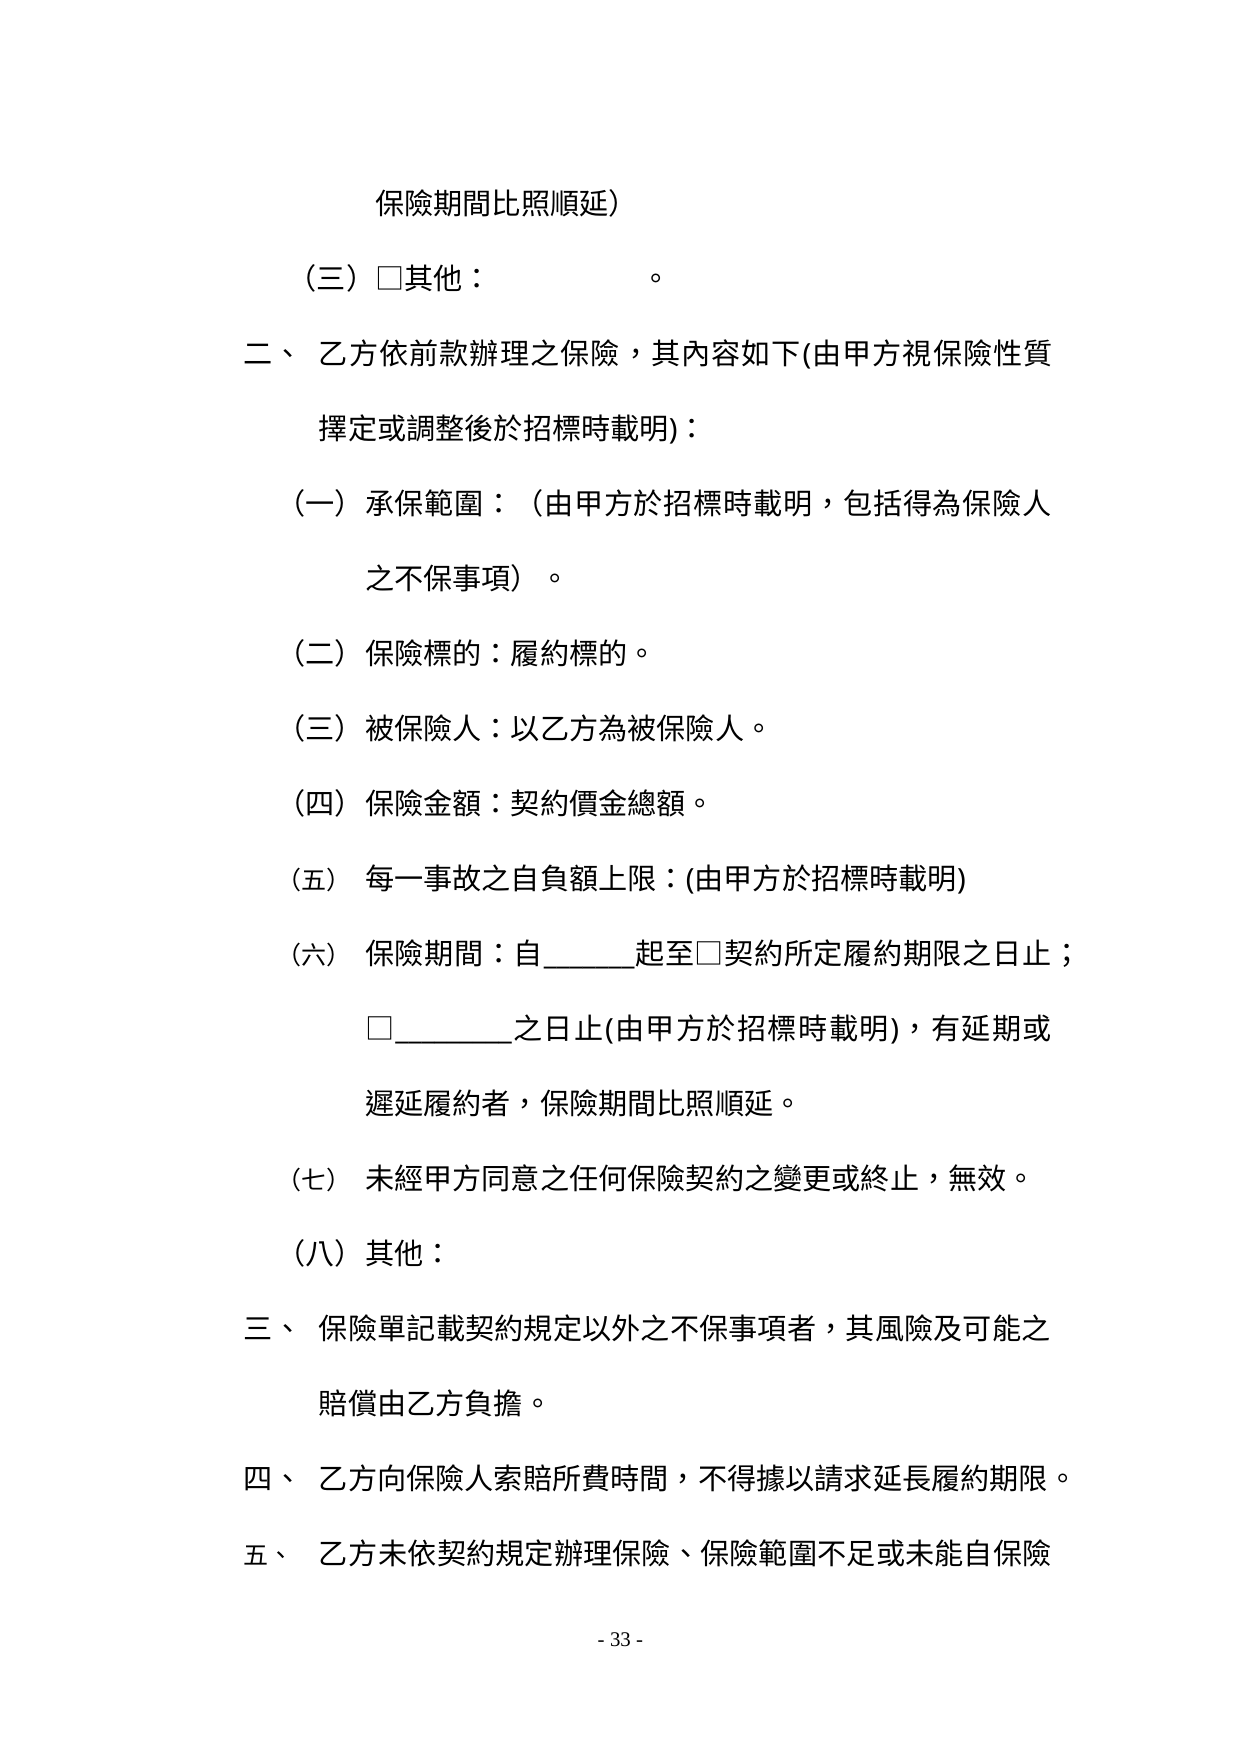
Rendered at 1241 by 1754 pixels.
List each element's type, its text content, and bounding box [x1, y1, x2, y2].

list 每一事故之自負額上限：(由甲方於招標時載明) [276, 839, 1053, 914]
list 其他： [276, 1214, 1053, 1289]
text 保險期間比照順延） [287, 164, 1053, 239]
list 乙方未依契約規定辦理保險、保險範圍不足或未能自保險 [244, 1514, 1053, 1589]
list 保險金額：契約價金總額。 [276, 764, 1053, 839]
text （三）□其他： 。 [287, 239, 1053, 314]
list 被保險人：以乙方為被保險人。 [276, 689, 1053, 764]
list 保險期間：自_______起至□契約所定履約期限之日止；□_________之日止(由甲方於招標時載明)，有延期或遲延履約者，保險期間比照順延。 [276, 914, 1053, 1139]
list 未經甲方同意之任何保險契約之變更或終止，無效。 [276, 1139, 1053, 1214]
list 保險單記載契約規定以外之不保事項者，其風險及可能之賠償由乙方負擔。 [244, 1289, 1053, 1439]
list 乙方向保險人索賠所費時間，不得據以請求延長履約期限。 [244, 1439, 1053, 1514]
list 保險標的：履約標的。 [276, 614, 1053, 689]
list 承保範圍：（由甲方於招標時載明，包括得為保險人之不保事項）。 [276, 464, 1053, 614]
list 乙方依前款辦理之保險，其內容如下(由甲方視保險性質擇定或調整後於招標時載明)： [244, 314, 1053, 464]
